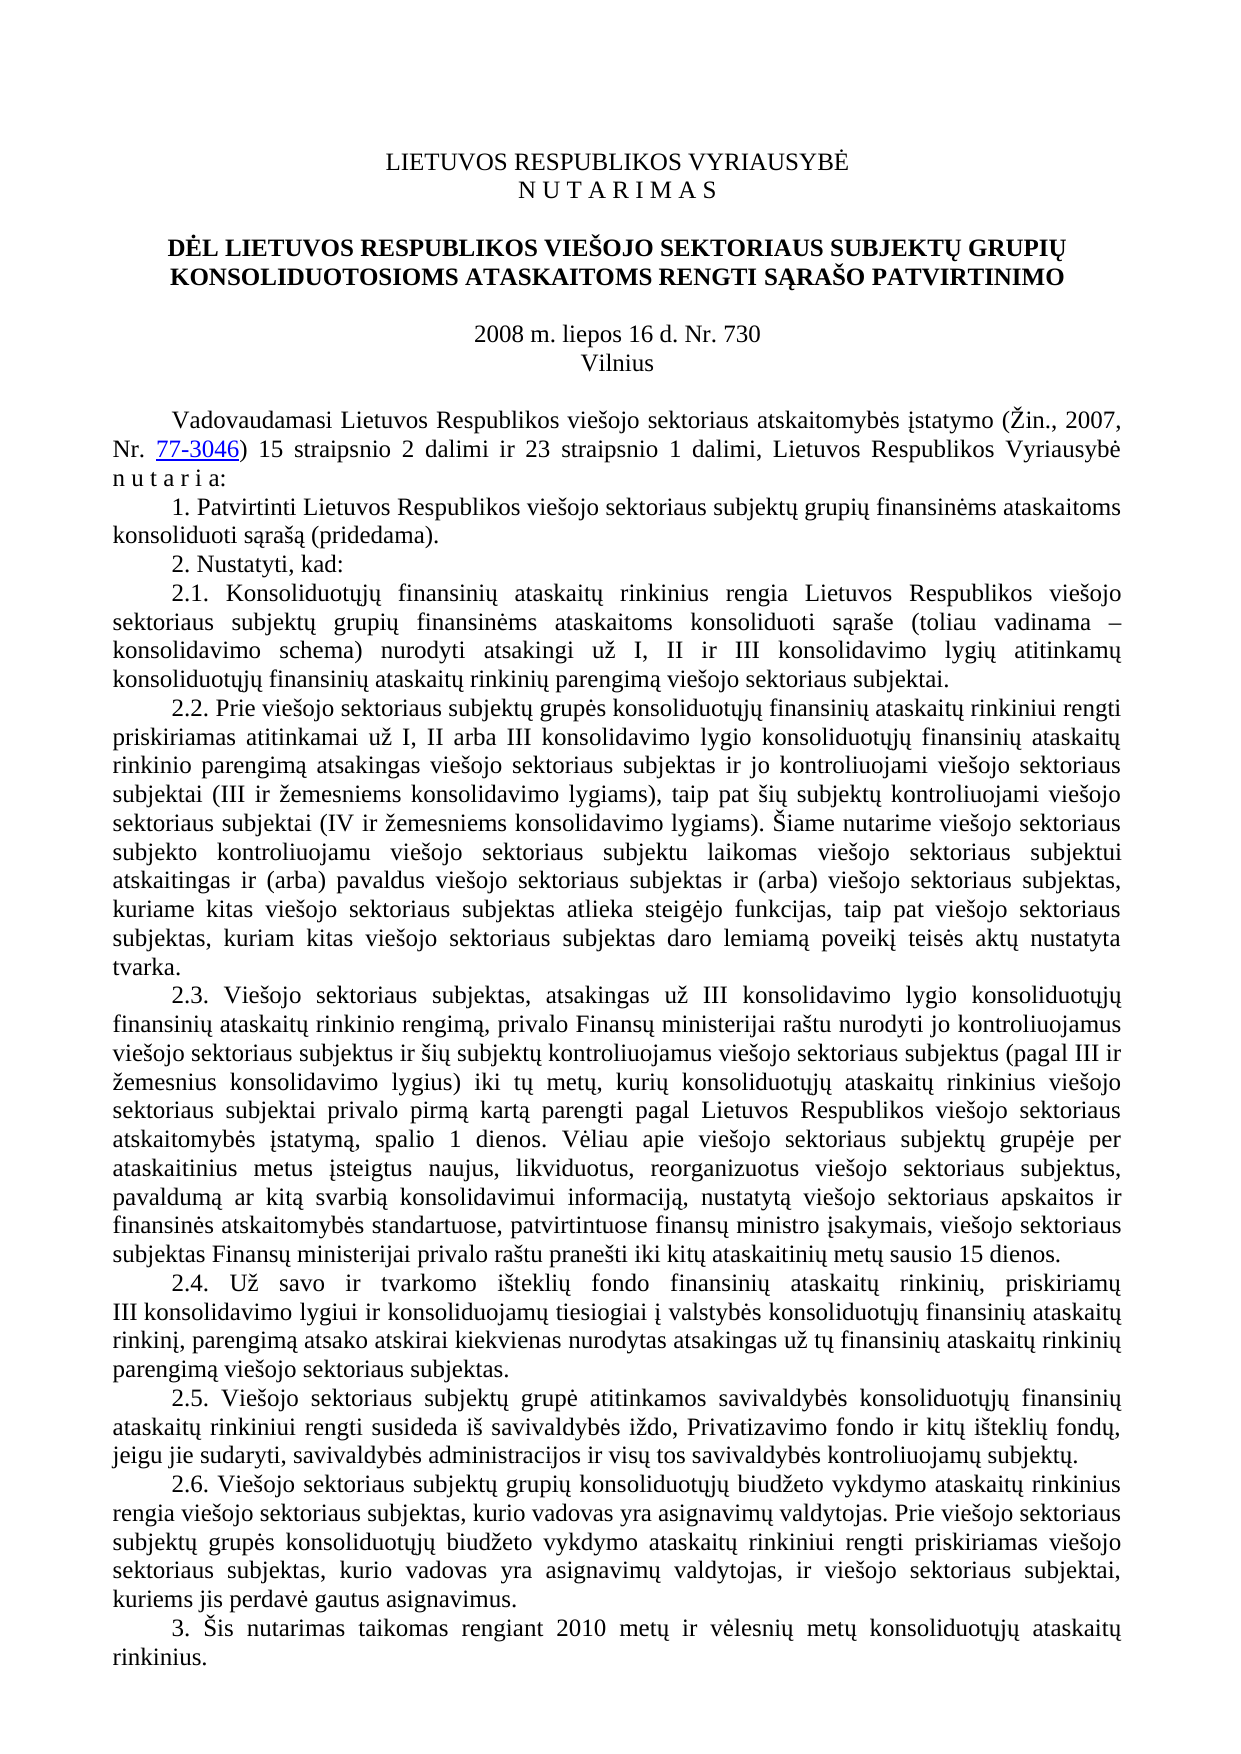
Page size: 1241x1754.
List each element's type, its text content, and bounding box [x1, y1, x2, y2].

text 1. Patvirtinti Lietuvos Respublikos viešojo sektoriaus subjektų grupių finansinėms ataskaitoms konsoliduoti sąrašą (pridedama). [112, 492, 1122, 549]
text Vadovaudamasi Lietuvos Respublikos viešojo sektoriaus atskaitomybės įstatymo (Žin., 2007, Nr. 77-3046) 15 straipsnio 2 dalimi ir 23 straipsnio 1 dalimi, Lietuvos Respublikos Vyriausybė nutaria: [112, 406, 1122, 492]
text Vilnius [112, 348, 1122, 377]
text DĖL LIETUVOS RESPUBLIKOS VIEŠOJO SEKTORIAUS SUBJEKTŲ GRUPIŲ KONSOLIDUOTOSIOMS ATASKAITOMS RENGTI sąrašo PATVIRTINIMO [112, 233, 1122, 291]
text 2.6. Viešojo sektoriaus subjektų grupių konsoliduotųjų biudžeto vykdymo ataskaitų rinkinius rengia viešojo sektoriaus subjektas, kurio vadovas yra asignavimų valdytojas. Prie viešojo sektoriaus subjektų grupės konsoliduotųjų biudžeto vykdymo ataskaitų rinkiniui rengti priskiriamas viešojo sektoriaus subjektas, kurio vadovas yra asignavimų valdytojas, ir viešojo sektoriaus subjektai, kuriems jis perdavė gautus asignavimus. [112, 1469, 1122, 1613]
text Lietuvos Respublikos Vyriausybė [112, 147, 1122, 176]
text 2.5. Viešojo sektoriaus subjektų grupė atitinkamos savivaldybės konsoliduotųjų finansinių ataskaitų rinkiniui rengti susideda iš savivaldybės iždo, Privatizavimo fondo ir kitų išteklių fondų, jeigu jie sudaryti, savivaldybės administracijos ir visų tos savivaldybės kontroliuojamų subjektų. [112, 1383, 1122, 1469]
text 3. Šis nutarimas taikomas rengiant 2010 metų ir vėlesnių metų konsoliduotųjų ataskaitų rinkinius. [112, 1613, 1122, 1671]
text 2.4. Už savo ir tvarkomo išteklių fondo finansinių ataskaitų rinkinių, priskiriamų III konsolidavimo lygiui ir konsoliduojamų tiesiogiai į valstybės konsoliduotųjų finansinių ataskaitų rinkinį, parengimą atsako atskirai kiekvienas nurodytas atsakingas už tų finansinių ataskaitų rinkinių parengimą viešojo sektoriaus subjektas. [112, 1268, 1122, 1383]
text 2.2. Prie viešojo sektoriaus subjektų grupės konsoliduotųjų finansinių ataskaitų rinkiniui rengti priskiriamas atitinkamai už I, II arba III konsolidavimo lygio konsoliduotųjų finansinių ataskaitų rinkinio parengimą atsakingas viešojo sektoriaus subjektas ir jo kontroliuojami viešojo sektoriaus subjektai (III ir žemesniems konsolidavimo lygiams), taip pat šių subjektų kontroliuojami viešojo sektoriaus subjektai (IV ir žemesniems konsolidavimo lygiams). Šiame nutarime viešojo sektoriaus subjekto kontroliuojamu viešojo sektoriaus subjektu laikomas viešojo sektoriaus subjektui atskaitingas ir (arba) pavaldus viešojo sektoriaus subjektas ir (arba) viešojo sektoriaus subjektas, kuriame kitas viešojo sektoriaus subjektas atlieka steigėjo funkcijas, taip pat viešojo sektoriaus subjektas, kuriam kitas viešojo sektoriaus subjektas daro lemiamą poveikį teisės aktų nustatyta tvarka. [112, 693, 1122, 981]
text 2008 m. liepos 16 d. Nr. 730 [112, 319, 1122, 348]
text 2.1. Konsoliduotųjų finansinių ataskaitų rinkinius rengia Lietuvos Respublikos viešojo sektoriaus subjektų grupių finansinėms ataskaitoms konsoliduoti sąraše (toliau vadinama – konsolidavimo schema) nurodyti atsakingi už I, II ir III konsolidavimo lygių atitinkamų konsoliduotųjų finansinių ataskaitų rinkinių parengimą viešojo sektoriaus subjektai. [112, 578, 1122, 693]
text 2.3. Viešojo sektoriaus subjektas, atsakingas už III konsolidavimo lygio konsoliduotųjų finansinių ataskaitų rinkinio rengimą, privalo Finansų ministerijai raštu nurodyti jo kontroliuojamus viešojo sektoriaus subjektus ir šių subjektų kontroliuojamus viešojo sektoriaus subjektus (pagal III ir žemesnius konsolidavimo lygius) iki tų metų, kurių konsoliduotųjų ataskaitų rinkinius viešojo sektoriaus subjektai privalo pirmą kartą parengti pagal Lietuvos Respublikos viešojo sektoriaus atskaitomybės įstatymą, spalio 1 dienos. Vėliau apie viešojo sektoriaus subjektų grupėje per ataskaitinius metus įsteigtus naujus, likviduotus, reorganizuotus viešojo sektoriaus subjektus, pavaldumą ar kitą svarbią konsolidavimui informaciją, nustatytą viešojo sektoriaus apskaitos ir finansinės atskaitomybės standartuose, patvirtintuose finansų ministro įsakymais, viešojo sektoriaus subjektas Finansų ministerijai privalo raštu pranešti iki kitų ataskaitinių metų sausio 15 dienos. [112, 981, 1122, 1268]
text 2. Nustatyti, kad: [112, 549, 1122, 578]
text NUTARIMAS [112, 176, 1122, 204]
